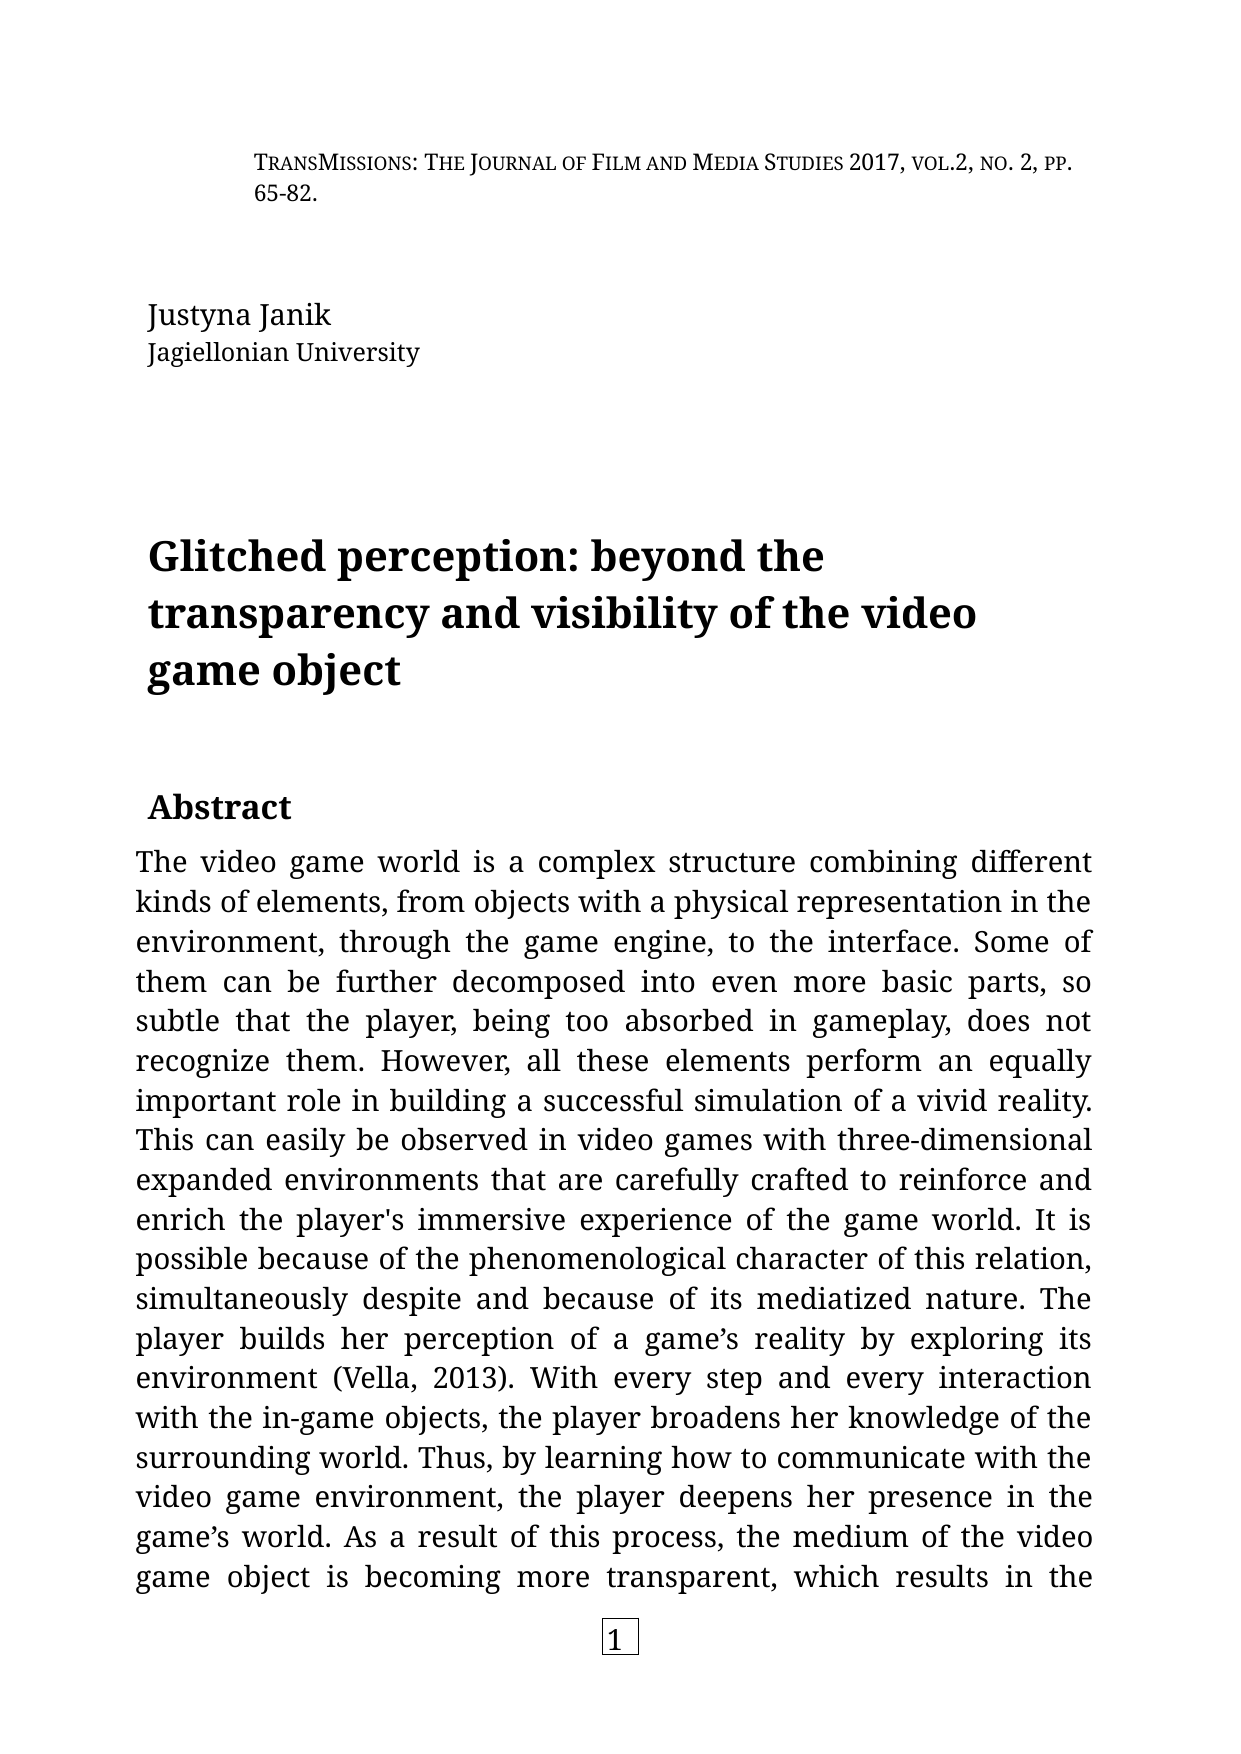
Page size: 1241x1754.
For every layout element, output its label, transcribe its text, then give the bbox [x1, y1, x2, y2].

text Jagiellonian University [147, 334, 1105, 369]
text TRANSMISSIONS: THE JOURNAL OF FILM AND MEDIA STUDIES 2017, VOL.2, NO. 2, PP. 65-82. [253, 146, 1105, 208]
text Glitched perception: beyond the transparency and visibility of the video game object [147, 527, 1029, 697]
subtitle Abstract [147, 784, 1105, 829]
text The video game world is a complex structure combining different kinds of elements, from objects with a physical representation in the environment, through the game engine, to the interface. Some of them can be further decomposed into even more basic parts, so subtle that the player, being too absorbed in gameplay, does not recognize them. However, all these elements perform an equally important role in building a successful simulation of a vivid reality. This can easily be observed in video games with three-dimensional expanded environments that are carefully crafted to reinforce and enrich the player's immersive experience of the game world. It is possible because of the phenomenological character of this relation, simultaneously despite and because of its mediatized nature. The player builds her perception of a game’s reality by exploring its environment (Vella, 2013). With every step and every interaction with the in-game objects, the player broadens her knowledge of the surrounding world. Thus, by learning how to communicate with the video game environment, the player deepens her presence in the game’s world. As a result of this process, the medium of the video game object is becoming more transparent, which results in the [135, 842, 1093, 1596]
text Justyna Janik [147, 295, 1105, 334]
